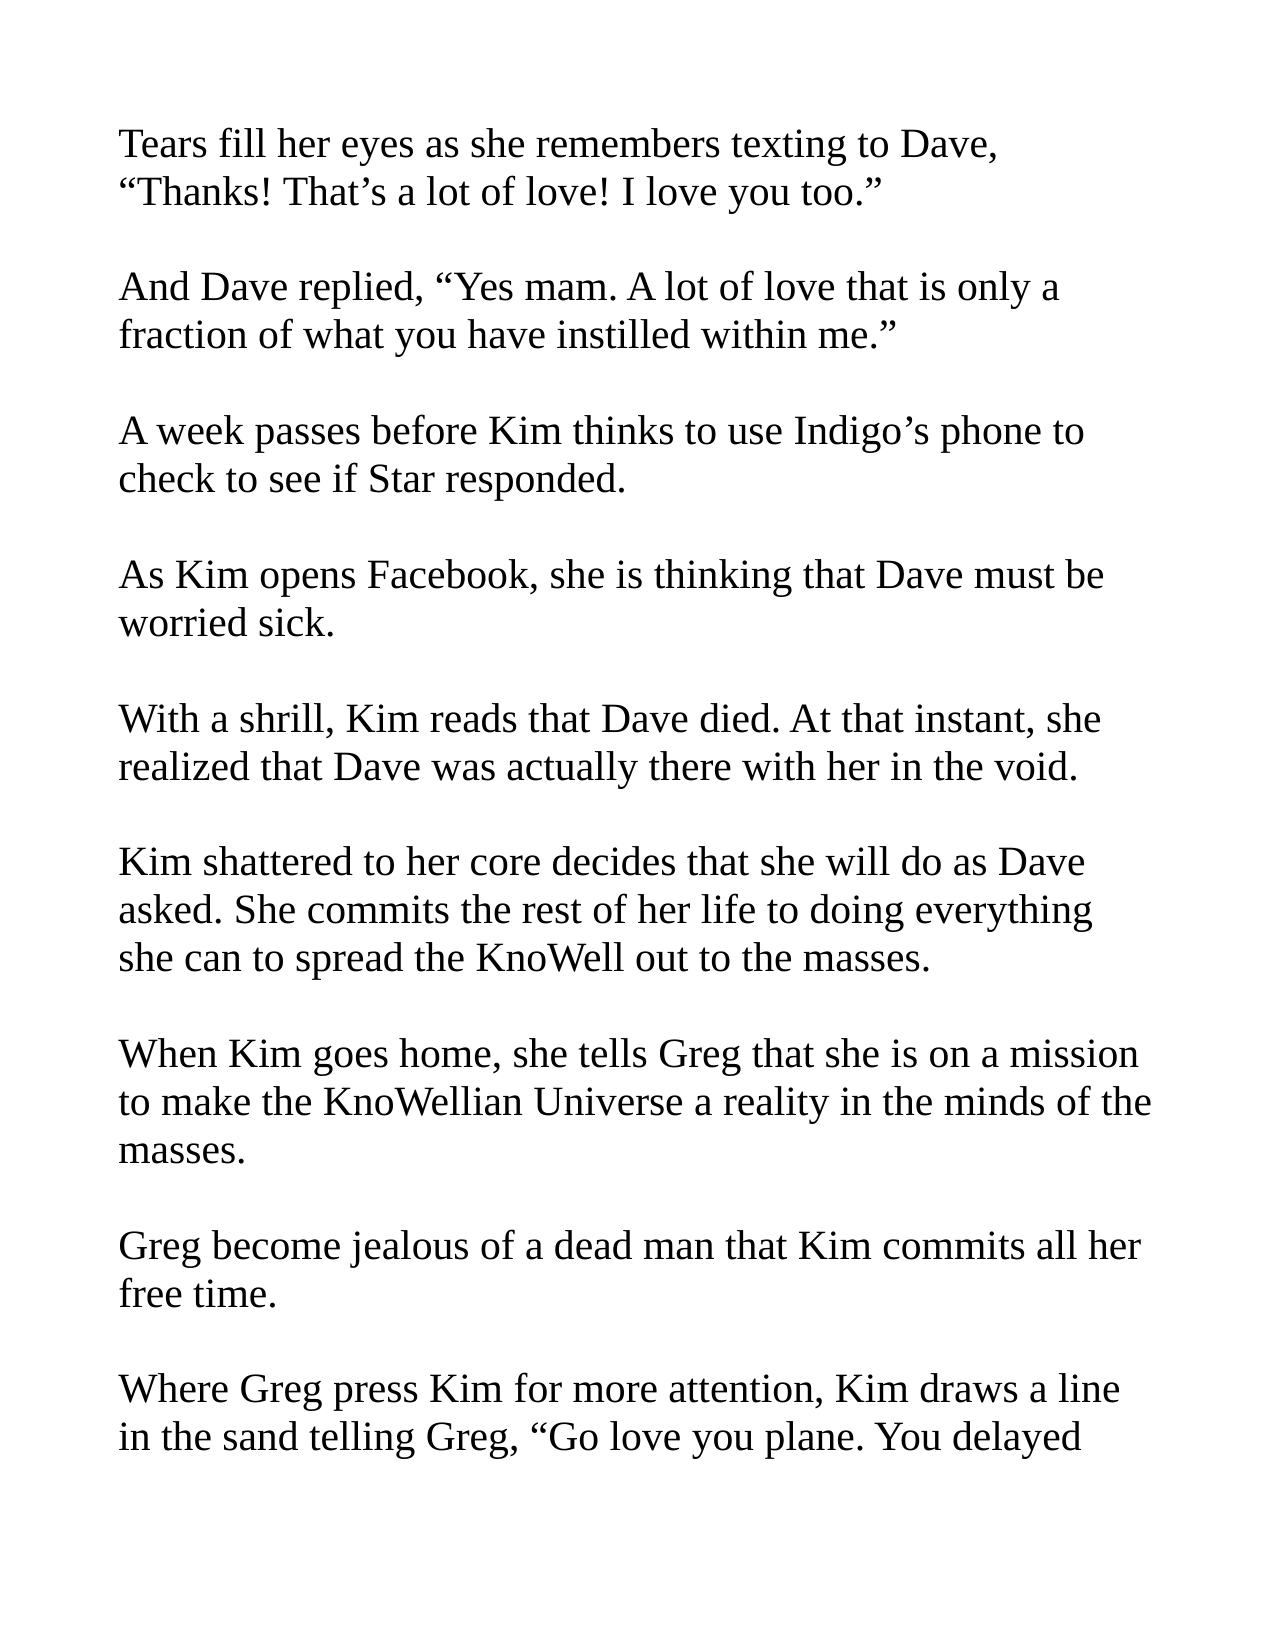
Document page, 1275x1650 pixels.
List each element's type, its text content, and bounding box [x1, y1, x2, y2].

text Where Greg press Kim for more attention, Kim draws a line in the sand telling Greg, “Go love you plane. You delayed [118, 1364, 1157, 1460]
text With a shrill, Kim reads that Dave died. At that instant, she realized that Dave was actually there with her in the void. [118, 693, 1157, 789]
text Greg become jealous of a dead man that Kim commits all her free time. [118, 1220, 1157, 1316]
text Kim shattered to her core decides that she will do as Dave asked. She commits the rest of her life to doing everything she can to spread the KnoWell out to the masses. [118, 837, 1157, 981]
text As Kim opens Facebook, she is thinking that Dave must be worried sick. [118, 549, 1157, 645]
text And Dave replied, “Yes mam. A lot of love that is only a fraction of what you have instilled within me.” [118, 262, 1157, 358]
text A week passes before Kim thinks to use Indigo’s phone to check to see if Star responded. [118, 406, 1157, 501]
text When Kim goes home, she tells Greg that she is on a mission to make the KnoWellian Universe a reality in the minds of the masses. [118, 1028, 1157, 1172]
text Tears fill her eyes as she remembers texting to Dave, “Thanks! That’s a lot of love! I love you too.” [118, 118, 1157, 214]
